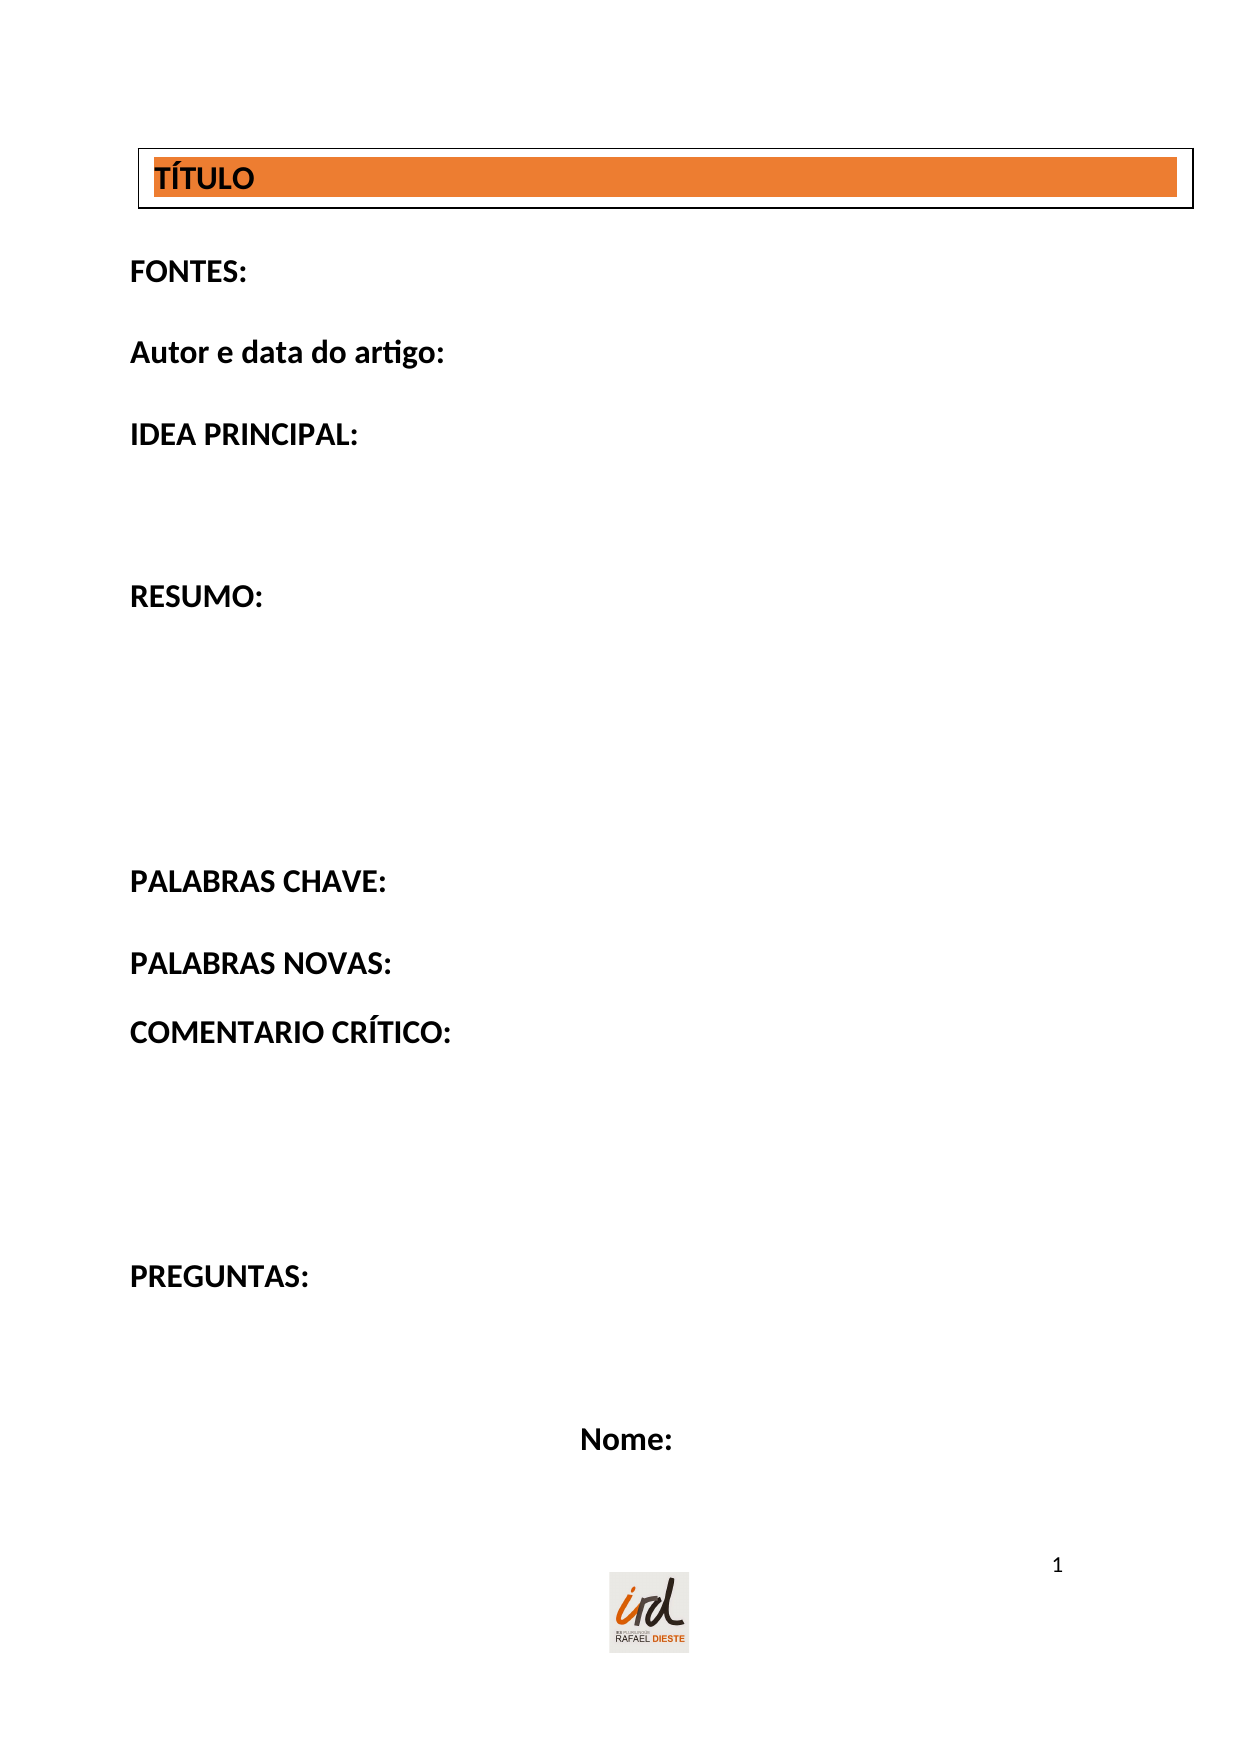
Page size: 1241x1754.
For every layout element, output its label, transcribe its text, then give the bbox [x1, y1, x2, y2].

text FONTES: [130, 204, 1063, 290]
text PALABRAS NOVAS: [130, 942, 1063, 983]
text RESUMO: [130, 575, 1063, 616]
text COMENTARIO CRÍTICO: [130, 1011, 1063, 1051]
text Nome: [130, 1418, 1063, 1459]
text Autor e data do artigo: [130, 331, 1063, 372]
text PALABRAS CHAVE: [130, 861, 1063, 901]
text TÍTULO [154, 157, 1177, 197]
text IDEA PRINCIPAL: [130, 412, 1063, 453]
text PREGUNTAS: [130, 1255, 1063, 1296]
